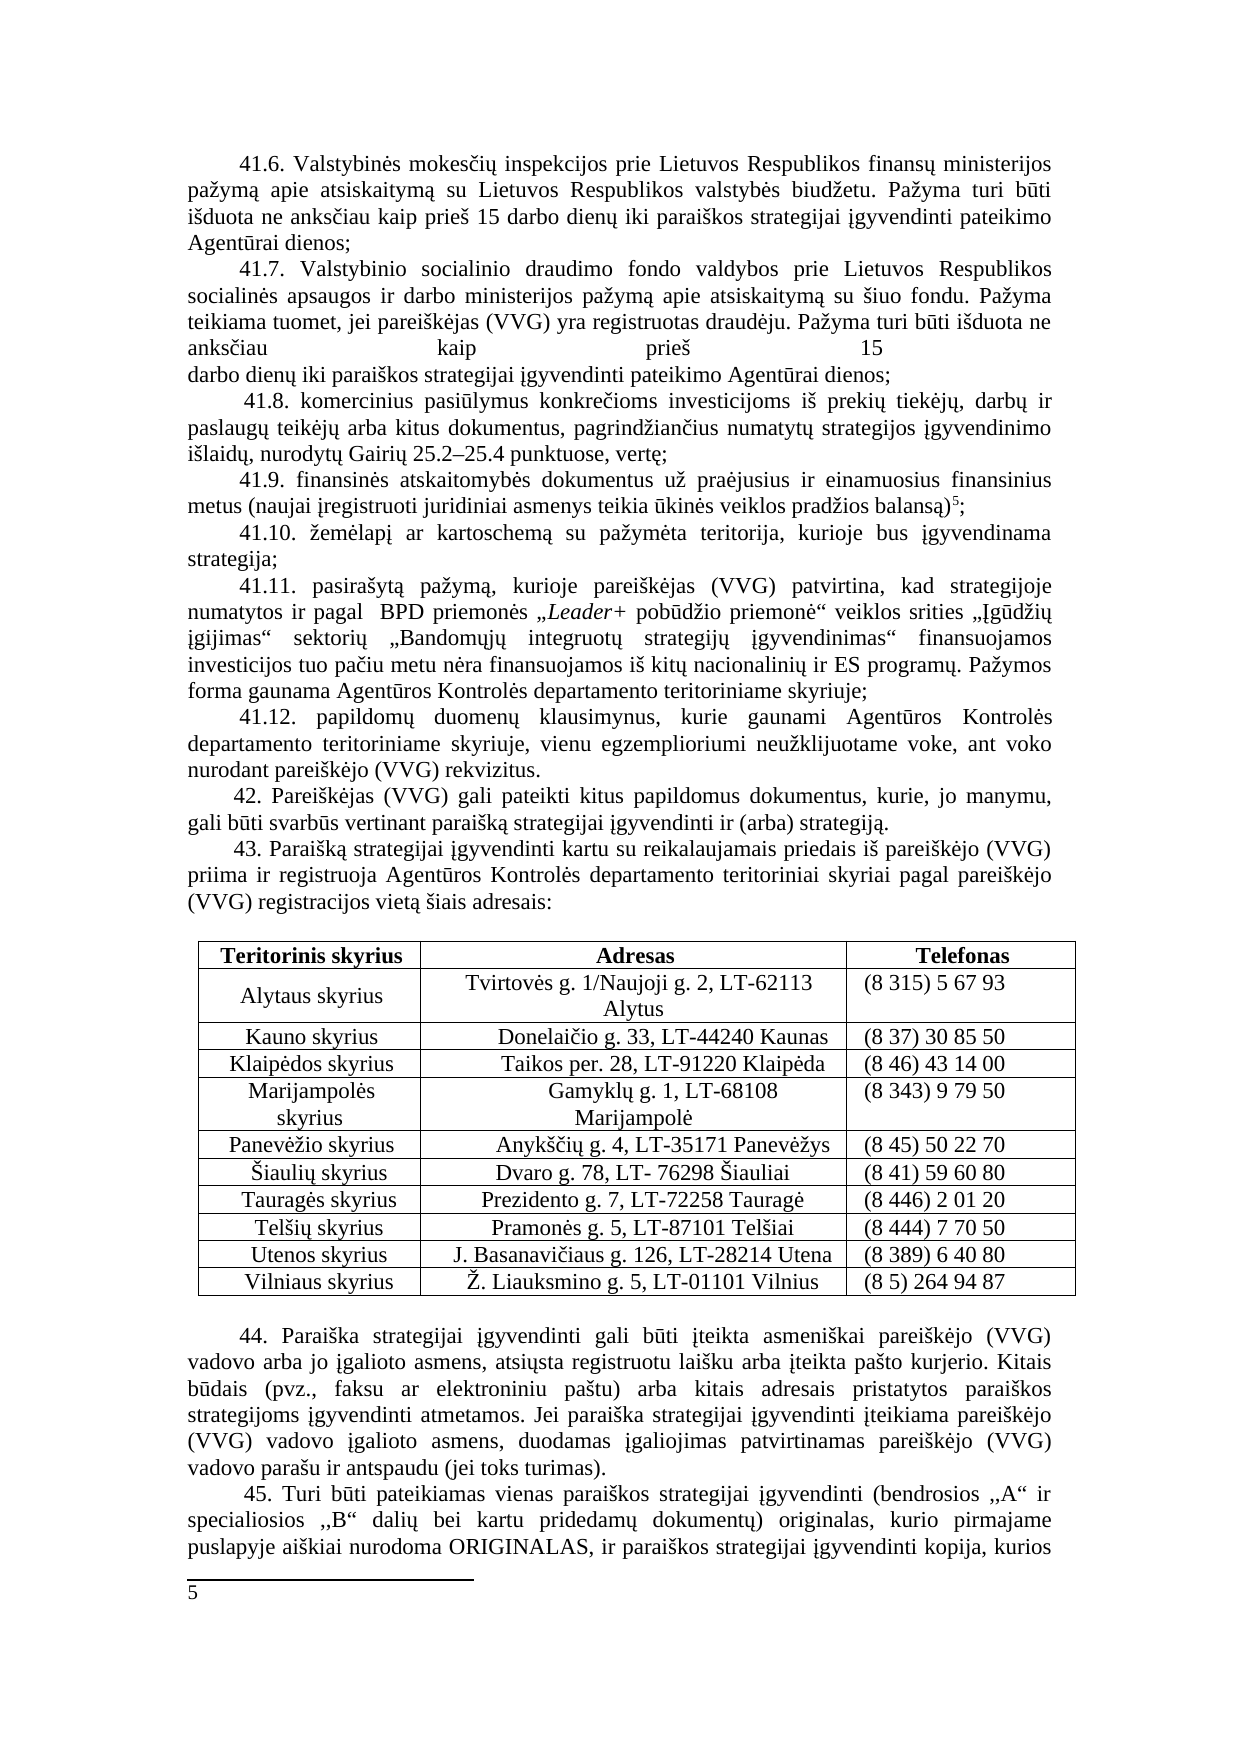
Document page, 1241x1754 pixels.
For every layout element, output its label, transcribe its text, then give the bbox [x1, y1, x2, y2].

text 41.6. Valstybinės mokesčių inspekcijos prie Lietuvos Respublikos finansų ministerijos pažy­mą apie atsiskaitymą su Lietuvos Respublikos valstybės biudžetu. Pažyma turi būti išduota ne anksčiau kaip prieš 15 darbo dienų iki paraiškos strategijai įgyvendinti pateikimo Agentūrai dienos; [187, 150, 1053, 255]
table_cell (8 444) 7 70 50 [847, 1214, 1075, 1240]
table_cell Pramonės g. 5, LT-87101 Telšiai [421, 1214, 846, 1240]
table_cell Anykščių g. 4, LT-35171 Panevėžys [421, 1131, 846, 1158]
text 41.10. žemėlapį ar kartoschemą su pažymėta teritorija, kurioje bus įgyvendinama strategija; [187, 519, 1053, 572]
text 41.9. finansinės atskaitomybės dokumentus už praėjusius ir einamuosius finansinius metus (naujai įregistruoti juridiniai asmenys teikia ūkinės veiklos pradžios balansą); [187, 466, 1053, 519]
text 43. Paraišką strategijai įgyvendinti kartu su reikalaujamais priedais iš pareiškėjo (VVG) priima ir registruoja Agentūros Kontrolės departamento teritoriniai skyriai pagal pareiškėjo (VVG) registracijos vietą šiais adresais: [187, 835, 1053, 914]
table_cell (8 45) 50 22 70 [847, 1131, 1075, 1158]
text 44. Paraiška strategijai įgyvendinti gali būti įteikta asmeniškai pareiškėjo (VVG) vadovo arba jo įgalioto asmens, atsiųsta registruotu laišku arba įteikta pašto kurjerio. Kitais būdais (pvz., faksu ar elektroniniu paštu) arba kitais adresais pristatytos paraiškos strategijoms įgyvendinti atmetamos. Jei paraiška strategijai įgyvendinti įteikiama pareiškėjo (VVG) vadovo įgalioto asmens, duodamas įgaliojimas patvirtinamas pareiškėjo (VVG) vadovo parašu ir antspaudu (jei toks turimas). [187, 1322, 1053, 1480]
table_cell (8 41) 59 60 80 [847, 1159, 1075, 1185]
table_header Adresas [421, 942, 846, 968]
table_cell Ž. Liauksmino g. 5, LT-01101 Vilnius [421, 1268, 846, 1295]
table_cell Tauragės skyrius [199, 1186, 420, 1212]
text 42. Pareiškėjas (VVG) gali pateikti kitus papildomus dokumentus, kurie, jo manymu, gali būti svarbūs vertinant paraišką strategijai įgyvendinti ir (arba) strategiją. [187, 782, 1053, 835]
table_cell Vilniaus skyrius [199, 1268, 420, 1295]
text 41.12. papildomų duomenų klausimynus, kurie gaunami Agentūros Kontrolės departamento teritoriniame skyriuje, vienu egzemplioriumi neužklijuotame voke, ant voko nurodant pareiškėjo (VVG) rekvizitus. [187, 703, 1053, 782]
table_header Teritorinis skyrius [199, 942, 420, 968]
table_header Telefonas [847, 942, 1075, 968]
text 45. Turi būti pateikiamas vienas paraiškos strategijai įgyvendinti (bendrosios ,,A“ ir specia­liosios ,,B“ dalių bei kartu pridedamų dokumentų) originalas, kurio pirmajame puslapyje aiškiai nurodoma ORIGINALAS, ir paraiškos strategijai įgyvendinti kopija, kurios [187, 1480, 1053, 1559]
table_cell Tvirtovės g. 1/Naujoji g. 2, LT-62113 Alytus [421, 969, 846, 1022]
text 41.7. Valstybinio socialinio draudimo fondo valdybos prie Lietuvos Respublikos socialinės apsaugos ir darbo ministerijos pažymą apie atsiskaitymą su šiuo fondu. Pažyma teikiama tuomet, jei pareiškėjas (VVG) yra registruotas draudėju. Pažyma turi būti išduota ne anksčiau kaip prieš 15 darbo dienų iki paraiškos strategijai įgyvendinti pateikimo Agentūrai dienos; [187, 255, 1053, 387]
table_cell Marijampolės skyrius [199, 1078, 420, 1130]
text 41.11. pasirašytą pažymą, kurioje pareiškėjas (VVG) patvirtina, kad strategijoje numatytos ir pagal BPD priemonės „Leader+ pobūdžio priemonė“ veiklos srities „Įgūdžių įgijimas“ sektorių „Bandomųjų integruotų strategijų įgyvendinimas“ finansuojamos investicijos tuo pačiu metu nėra finansuojamos iš kitų nacionalinių ir ES programų. Pažymos forma gaunama Agentūros Kontrolės departamento teritoriniame skyriuje; [187, 572, 1053, 703]
table_cell Kauno skyrius [199, 1023, 420, 1049]
table_cell (8 37) 30 85 50 [847, 1023, 1075, 1049]
table_cell Taikos per. 28, LT-91220 Klaipėda [421, 1050, 846, 1077]
table_cell (8 343) 9 79 50 [847, 1078, 1075, 1130]
table_cell J. Basanavičiaus g. 126, LT-28214 Utena [421, 1241, 846, 1267]
table_cell Donelaičio g. 33, LT-44240 Kaunas [421, 1023, 846, 1049]
table_cell Utenos skyrius [199, 1241, 420, 1267]
table_cell Prezidento g. 7, LT-72258 Tauragė [421, 1186, 846, 1212]
table_cell Gamyklų g. 1, LT-68108 Marijampolė [421, 1078, 846, 1130]
table_cell Panevėžio skyrius [199, 1131, 420, 1158]
table_cell (8 389) 6 40 80 [847, 1241, 1075, 1267]
text 41.8. komercinius pasiūlymus konkrečioms investicijoms iš prekių tiekėjų, darbų ir paslaugų teikėjų arba kitus dokumentus, pagrindžiančius numatytų strategijos įgyvendinimo išlaidų, nurodytų Gairių 25.2–25.4 punktuose, vertę; [187, 387, 1053, 466]
table_cell (8 46) 43 14 00 [847, 1050, 1075, 1077]
table_cell (8 446) 2 01 20 [847, 1186, 1075, 1212]
table_cell Klaipėdos skyrius [199, 1050, 420, 1077]
table_cell Šiaulių skyrius [199, 1159, 420, 1185]
table_cell (8 5) 264 94 87 [847, 1268, 1075, 1295]
table_cell Telšių skyrius [199, 1214, 420, 1240]
table_cell (8 315) 5 67 93 [847, 969, 1075, 1022]
table_cell Alytaus skyrius [199, 969, 420, 1022]
table_cell Dvaro g. 78, LT- 76298 Šiauliai [421, 1159, 846, 1185]
